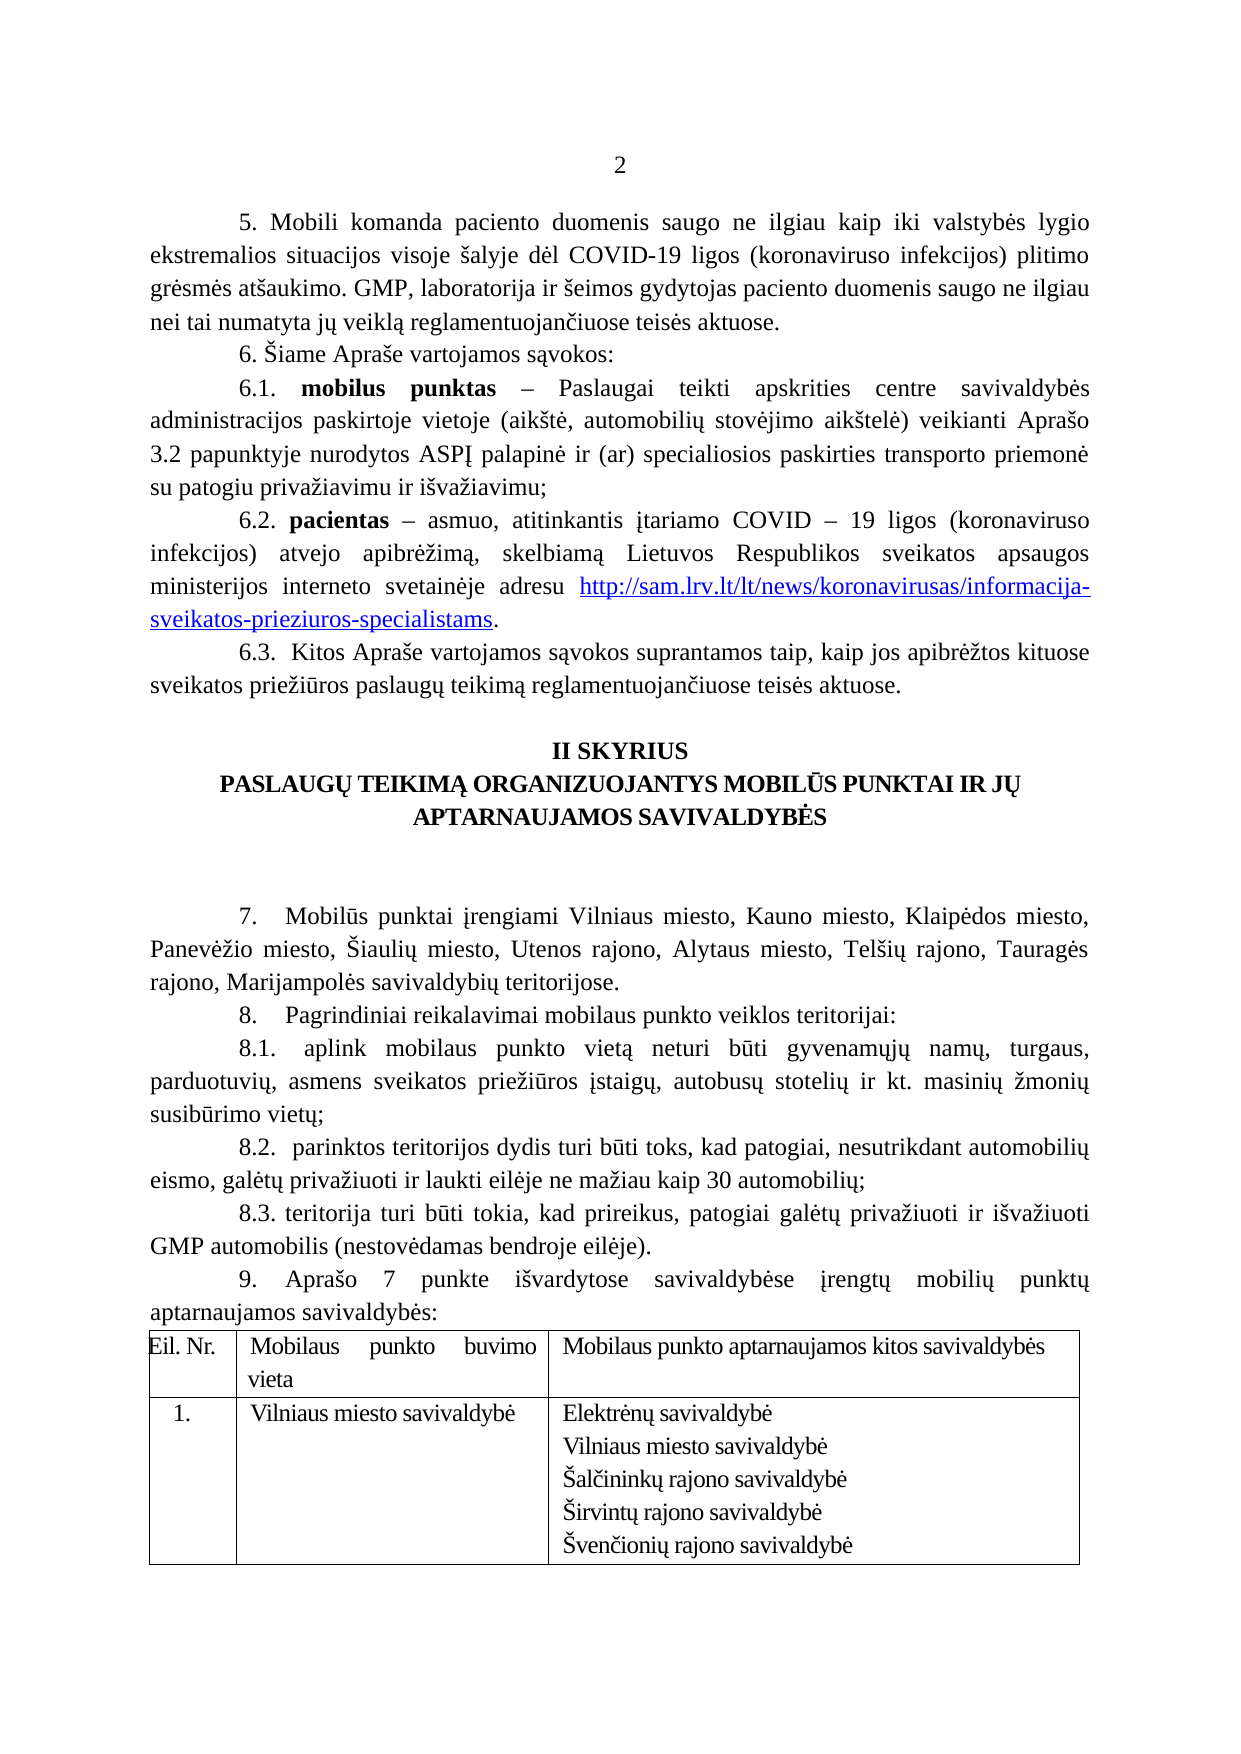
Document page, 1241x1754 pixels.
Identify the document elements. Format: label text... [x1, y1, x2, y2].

table_header Mobilaus punkto buvimo vieta [237, 1331, 548, 1397]
table_cell Elektrėnų savivaldybė Vilniaus miesto savivaldybė Šalčininkų rajono savivaldybė Širvintų rajono savivaldybė Švenčionių rajono savivaldybė [549, 1398, 1079, 1563]
table_header Mobilaus punkto aptarnaujamos kitos savivaldybės [549, 1331, 1079, 1397]
text 8. Pagrindiniai reikalavimai mobilaus punkto veiklos teritorijai: [150, 1000, 1090, 1029]
text 8.3. teritorija turi būti tokia, kad prireikus, patogiai galėtų privažiuoti ir išvažiuoti GMP automobilis (nestovėdamas bendroje eilėje). [150, 1198, 1090, 1260]
text 7. Mobilūs punktai įrengiami Vilniaus miesto, Kauno miesto, Klaipėdos miesto, Panevėžio miesto, Šiaulių miesto, Utenos rajono, Alytaus miesto, Telšių rajono, Tauragės rajono, Marijampolės savivaldybių teritorijose. [150, 901, 1090, 996]
text 6. Šiame Apraše vartojamos sąvokos: [150, 339, 1090, 368]
text 6.3. Kitos Apraše vartojamos sąvokos suprantamos taip, kaip jos apibrėžtos kituose sveikatos priežiūros paslaugų teikimą reglamentuojančiuose teisės aktuose. [150, 637, 1090, 698]
table_cell Vilniaus miesto savivaldybė [237, 1398, 548, 1563]
text 6.1. mobilus punktas – Paslaugai teikti apskrities centre savivaldybės administracijos paskirtoje vietoje (aikštė, automobilių stovėjimo aikštelė) veikianti Aprašo 3.2 papunktyje nurodytos ASPĮ palapinė ir (ar) specialiosios paskirties transporto priemonė su patogiu privažiavimu ir išvažiavimu; [150, 373, 1090, 500]
table_cell 1. [150, 1398, 236, 1563]
text 9. Aprašo 7 punkte išvardytose savivaldybėse įrengtų mobilių punktų aptarnaujamos savivaldybės: [150, 1264, 1090, 1326]
text 8.1. aplink mobilaus punkto vietą neturi būti gyvenamųjų namų, turgaus, parduotuvių, asmens sveikatos priežiūros įstaigų, autobusų stotelių ir kt. masinių žmonių susibūrimo vietų; [150, 1033, 1090, 1128]
text II SKYRIUS [150, 736, 1090, 764]
text 6.2. pacientas – asmuo, atitinkantis įtariamo COVID – 19 ligos (koronaviruso infekcijos) atvejo apibrėžimą, skelbiamą Lietuvos Respublikos sveikatos apsaugos ministerijos interneto svetainėje adresu http://sam.lrv.lt/lt/news/koronavirusas/informacija-sveikatos-prieziuros-specialistams. [150, 505, 1090, 632]
text 8.2. parinktos teritorijos dydis turi būti toks, kad patogiai, nesutrikdant automobilių eismo, galėtų privažiuoti ir laukti eilėje ne mažiau kaip 30 automobilių; [150, 1132, 1090, 1194]
text 5. Mobili komanda paciento duomenis saugo ne ilgiau kaip iki valstybės lygio ekstremalios situacijos visoje šalyje dėl COVID-19 ligos (koronaviruso infekcijos) plitimo grėsmės atšaukimo. GMP, laboratorija ir šeimos gydytojas paciento duomenis saugo ne ilgiau nei tai numatyta jų veiklą reglamentuojančiuose teisės aktuose. [150, 207, 1090, 335]
text PASLAUGŲ TEIKIMĄ ORGANIZUOJANTYS MOBILŪS PUNKTAI IR JŲ APTARNAUJAMOS SAVIVALDYBĖS [150, 769, 1090, 831]
table_header Eil. Nr. [150, 1331, 236, 1397]
